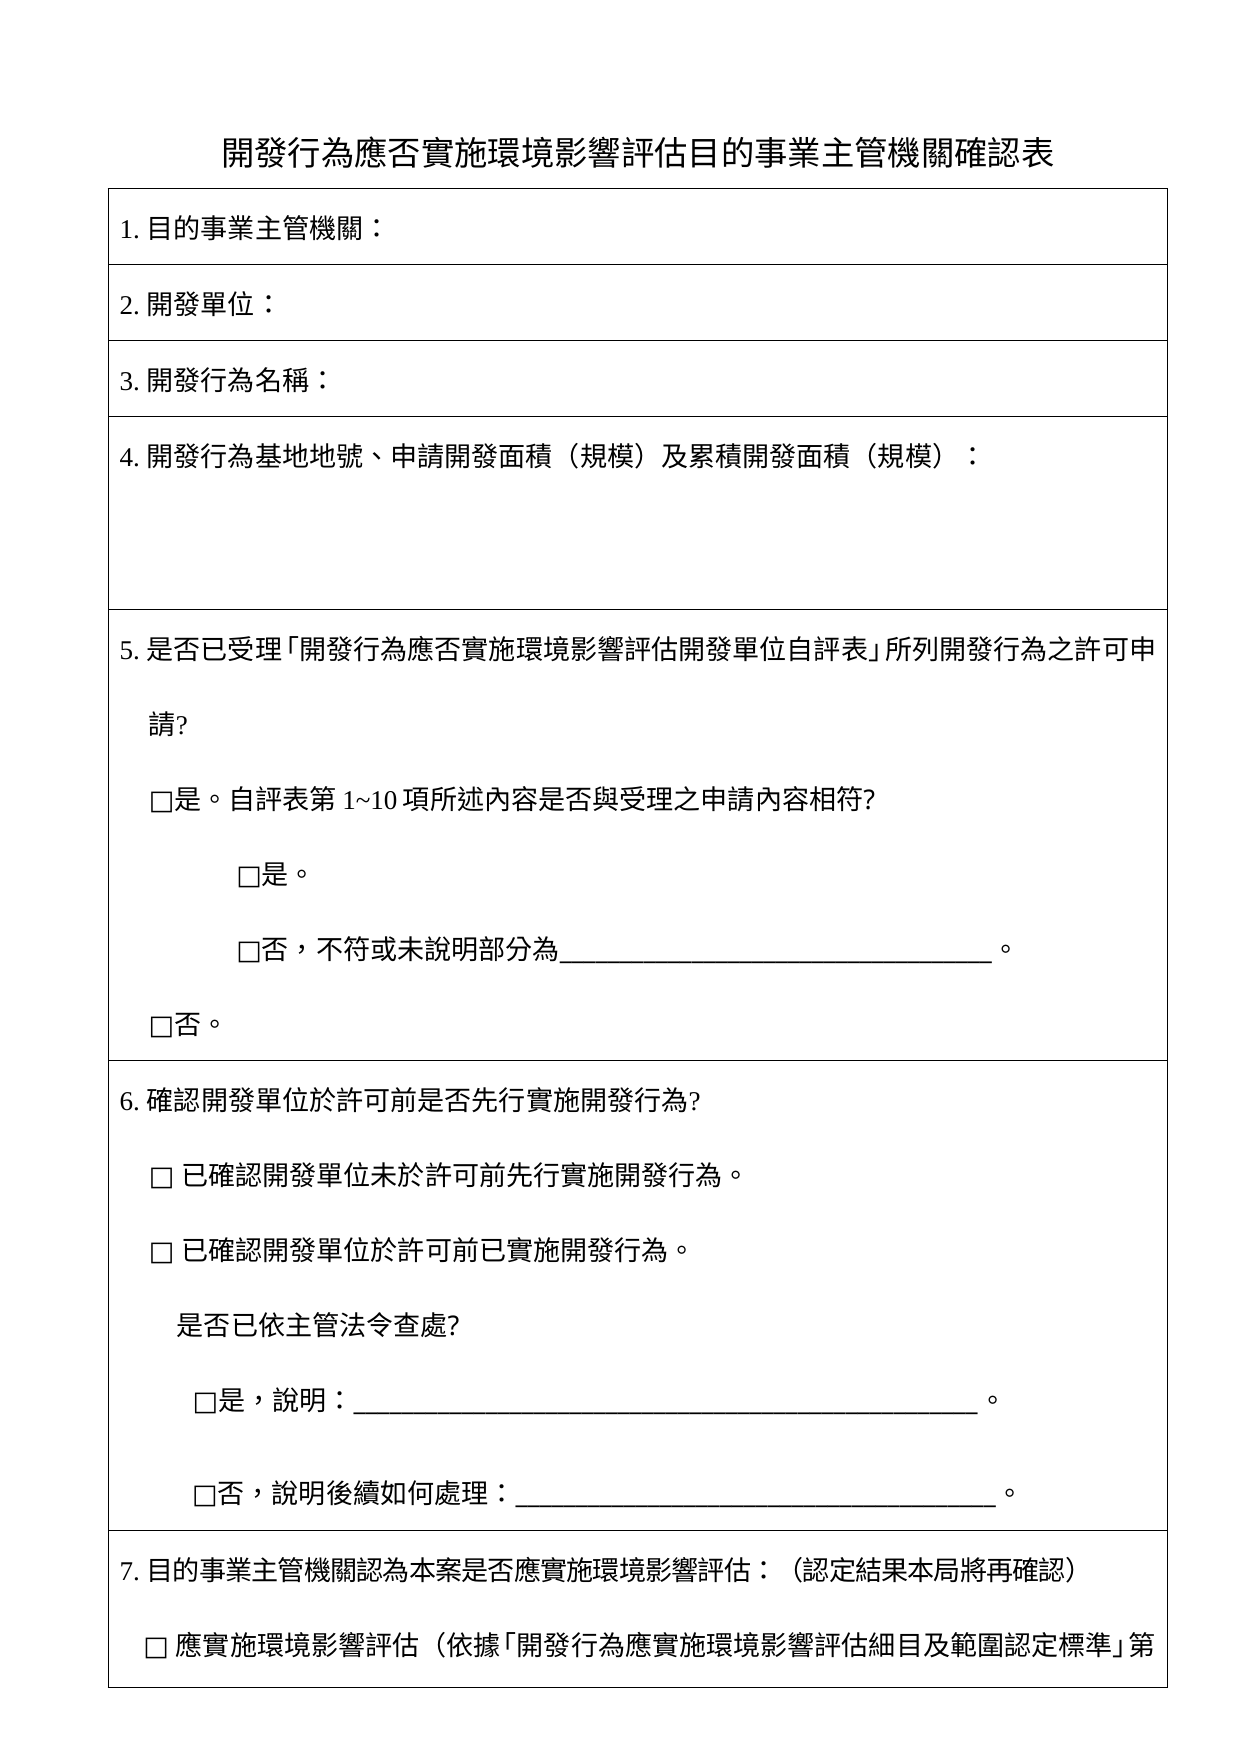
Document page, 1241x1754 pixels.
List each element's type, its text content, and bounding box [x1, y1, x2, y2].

table_cell 3. 開發行為名稱： [109, 341, 1167, 416]
table_cell 7. 目的事業主管機關認為本案是否應實施環境影響評估：（認定結果本局將再確認） □ 應實施環境影響評估（依據「開發行為應實施環境影響評估細目及範圍認定標準」第 [109, 1531, 1167, 1687]
text 開發行為應否實施環境影響評估目的事業主管機關確認表 [187, 113, 1087, 188]
table_header 1. 目的事業主管機關： [109, 189, 1167, 264]
table_cell 4. 開發行為基地地號、申請開發面積（規模）及累積開發面積（規模）： [109, 417, 1167, 609]
table_cell 6. 確認開發單位於許可前是否先行實施開發行為? □ 已確認開發單位未於許可前先行實施開發行為。 □ 已確認開發單位於許可前已實施開發行為。 是否已依主管法令查處? □是，說明：____________________________________________________。 □否，說明後續如何處理：________________________________________。 [109, 1061, 1167, 1529]
table_cell 5. 是否已受理「開發行為應否實施環境影響評估開發單位自評表」所列開發行為之許可申請? □是。自評表第1~10項所述內容是否與受理之申請內容相符? □是。 □否，不符或未說明部分為____________________________________。 □否。 [109, 610, 1167, 1060]
table_cell 2. 開發單位： [109, 265, 1167, 340]
